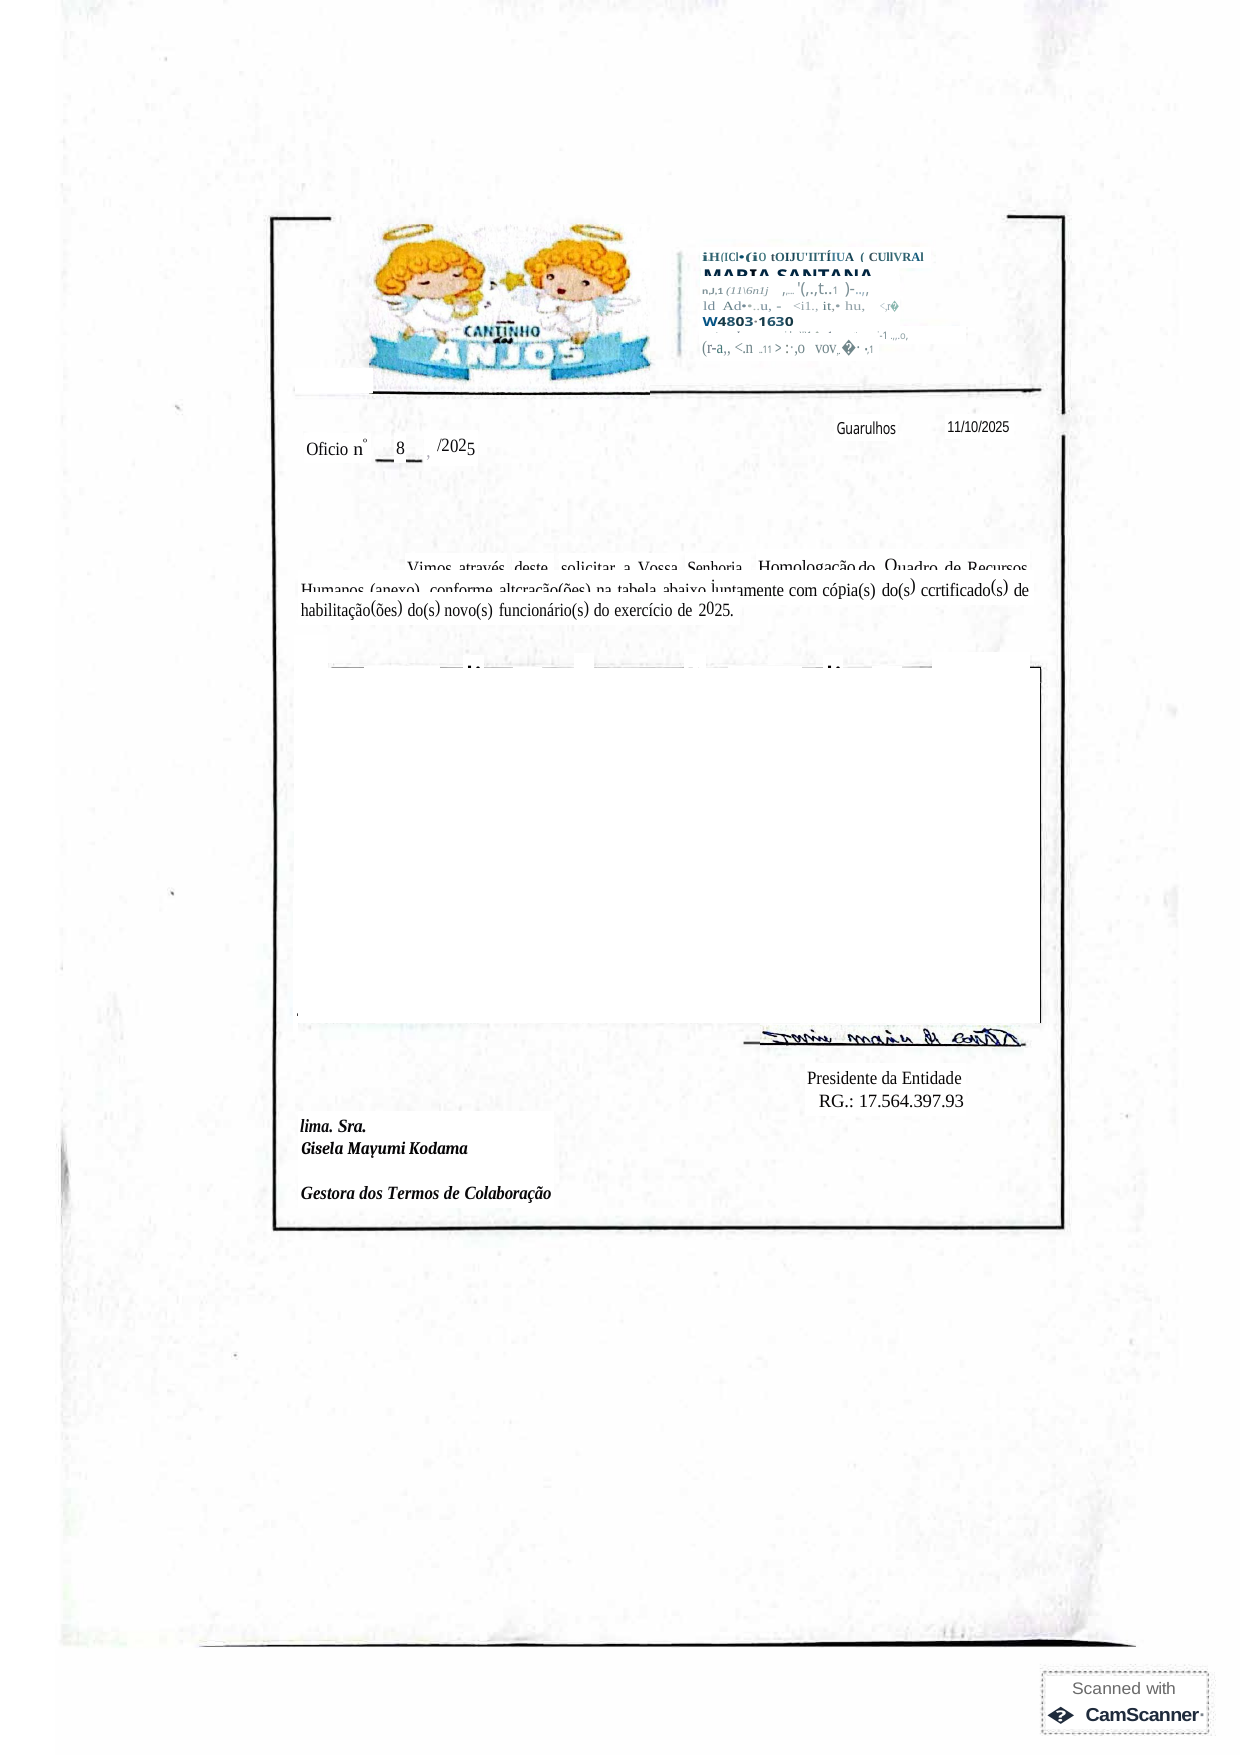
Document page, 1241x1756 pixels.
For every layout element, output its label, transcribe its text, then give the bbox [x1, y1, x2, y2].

text 8 [396, 437, 406, 459]
text (r-a,, <.n ..11 > :·,o vov,.�· •,1 [702, 337, 879, 358]
text - [293, 990, 298, 1031]
text li [465, 656, 484, 668]
text - [294, 716, 298, 728]
text 11 [576, 659, 594, 668]
text solicitar a Vossa [561, 557, 679, 570]
text Homologação [758, 553, 856, 570]
text Quadro de Recursos [876, 553, 1030, 570]
text lima. Sra. [300, 1115, 554, 1137]
text li [825, 655, 843, 668]
text Humanos (anexo), conforme altcração(ões) na tabela abaixo juntamente com cópia(s) do(s) ccrtificado(s) de [301, 574, 1034, 601]
text li [686, 659, 706, 668]
text Senhoria, [687, 557, 751, 570]
text habilitação(ões) do(s) novo(s) funcionário(s) do exercício de 2025. [301, 596, 740, 621]
text do [858, 557, 876, 570]
text i..H(ICl•(iO tOIJU'IITÍIUA ( CUllVRAl [702, 250, 931, 264]
text MARIA SANTANA [703, 264, 899, 276]
text Guarulhos [836, 417, 898, 439]
text Gestora dos Termos de Colaboração [301, 1182, 554, 1203]
text , /2025 [426, 434, 478, 462]
text ld Ad••..u, - <i1., it,• hu, <,r� [703, 299, 900, 313]
text Vimos através [407, 557, 507, 570]
text ,... tn.. , I ,.,.,_.. rr,vi.l·.,)')1�,._1-., <t•o.,si-1 .,,.o, [701, 328, 966, 343]
text Presidente da Entidade RG.: 17.564.397.93 [807, 1067, 964, 1112]
text Oficio nº [306, 436, 371, 459]
text deste, [514, 557, 554, 570]
text -- [296, 645, 328, 681]
text Gisela Mayumi Kodama [301, 1139, 554, 1159]
text 11/10/2025 [947, 418, 1014, 436]
text Scanned with [1046, 1679, 1202, 1698]
text 11 A partir de [934, 658, 1030, 668]
text � CamScanner· [1046, 1703, 1206, 1725]
text n,J,1 (11\6n1j ,,... '(,.,t..1 )-..,, [702, 278, 900, 299]
text W4803·1630 [702, 313, 900, 326]
